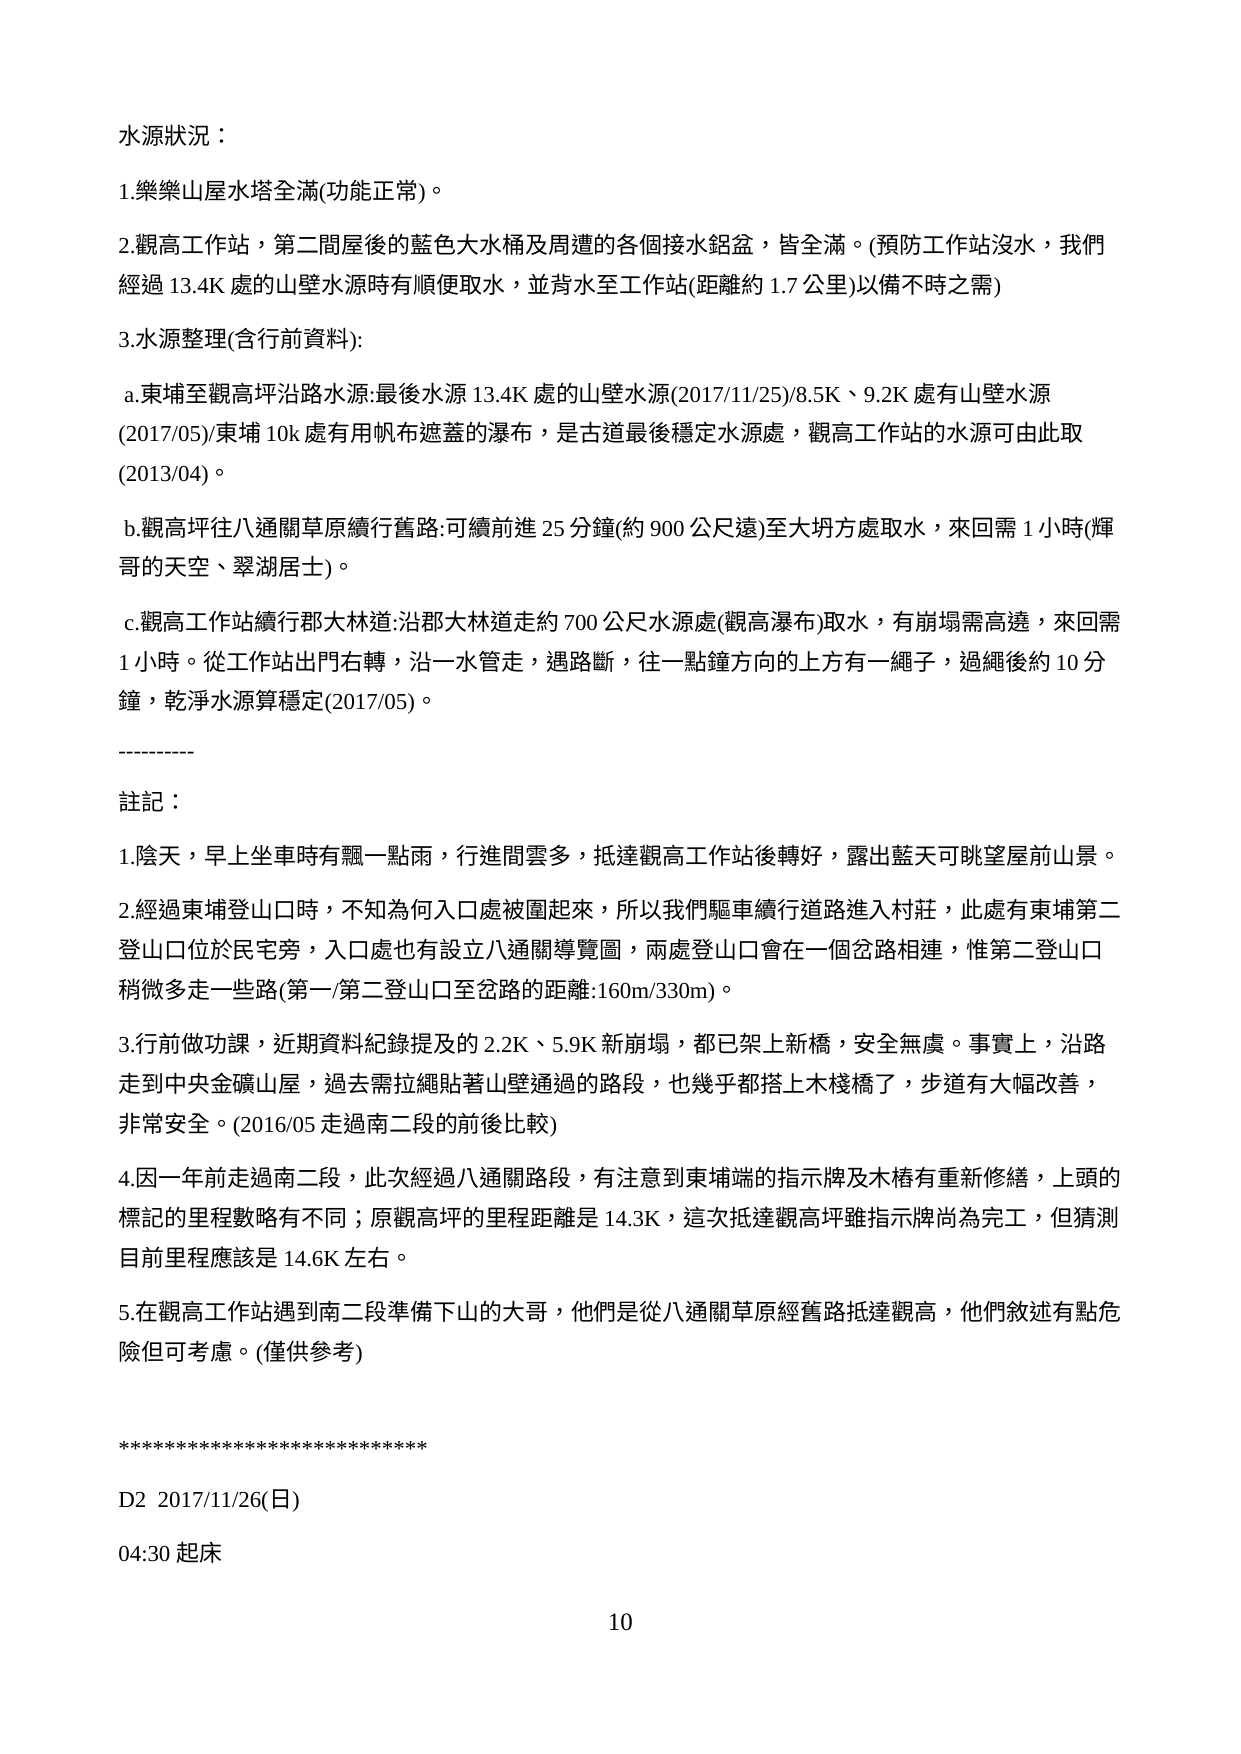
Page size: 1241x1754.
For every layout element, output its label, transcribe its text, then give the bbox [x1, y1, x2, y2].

text *************************** [118, 1434, 1122, 1461]
text D2 2017/11/26(日) [118, 1481, 1122, 1514]
text 3.行前做功課，近期資料紀錄提及的2.2K、5.9K新崩塌，都已架上新橋，安全無虞。事實上，沿路走到中央金礦山屋，過去需拉繩貼著山壁通過的路段，也幾乎都搭上木棧橋了，步道有大幅改善，非常安全。(2016/05走過南二段的前後比較) [118, 1026, 1122, 1139]
text 4.因一年前走過南二段，此次經過八通關路段，有注意到東埔端的指示牌及木樁有重新修繕，上頭的標記的里程數略有不同；原觀高坪的里程距離是14.3K，這次抵達觀高坪雖指示牌尚為完工，但猜測目前里程應該是14.6K左右。 [118, 1160, 1122, 1273]
text 2.經過東埔登山口時，不知為何入口處被圍起來，所以我們驅車續行道路進入村莊，此處有東埔第二登山口位於民宅旁，入口處也有設立八通關導覽圖，兩處登山口會在一個岔路相連，惟第二登山口稍微多走一些路(第一/第二登山口至岔路的距離:160m/330m)。 [118, 892, 1122, 1005]
text c.觀高工作站續行郡大林道:沿郡大林道走約700公尺水源處(觀高瀑布)取水，有崩塌需高遶，來回需1小時。從工作站出門右轉，沿一水管走，遇路斷，往一點鐘方向的上方有一繩子，過繩後約10分鐘，乾淨水源算穩定(2017/05)。 [118, 603, 1122, 716]
text 5.在觀高工作站遇到南二段準備下山的大哥，他們是從八通關草原經舊路抵達觀高，他們敘述有點危險但可考慮。(僅供參考) [118, 1294, 1122, 1367]
text b.觀高坪往八通關草原續行舊路:可續前進25分鐘(約900公尺遠)至大坍方處取水，來回需1小時(輝哥的天空、翠湖居士)。 [118, 509, 1122, 582]
text 3.水源整理(含行前資料): [118, 321, 1122, 354]
text 註記： [118, 784, 1122, 817]
text 04:30 起床 [118, 1535, 1122, 1568]
text a.東埔至觀高坪沿路水源:最後水源13.4K處的山壁水源(2017/11/25)/8.5K、9.2K處有山壁水源(2017/05)/東埔10k處有用帆布遮蓋的瀑布，是古道最後穩定水源處，觀高工作站的水源可由此取(2013/04)。 [118, 375, 1122, 488]
text ---------- [118, 737, 1122, 764]
text 1.樂樂山屋水塔全滿(功能正常)。 [118, 172, 1122, 206]
text 2.觀高工作站，第二間屋後的藍色大水桶及周遭的各個接水鋁盆，皆全滿。(預防工作站沒水，我們經過13.4K處的山壁水源時有順便取水，並背水至工作站(距離約1.7公里)以備不時之需) [118, 227, 1122, 300]
text 1.陰天，早上坐車時有飄一點雨，行進間雲多，抵達觀高工作站後轉好，露出藍天可眺望屋前山景。 [118, 838, 1122, 871]
text 水源狀況： [118, 118, 1122, 151]
